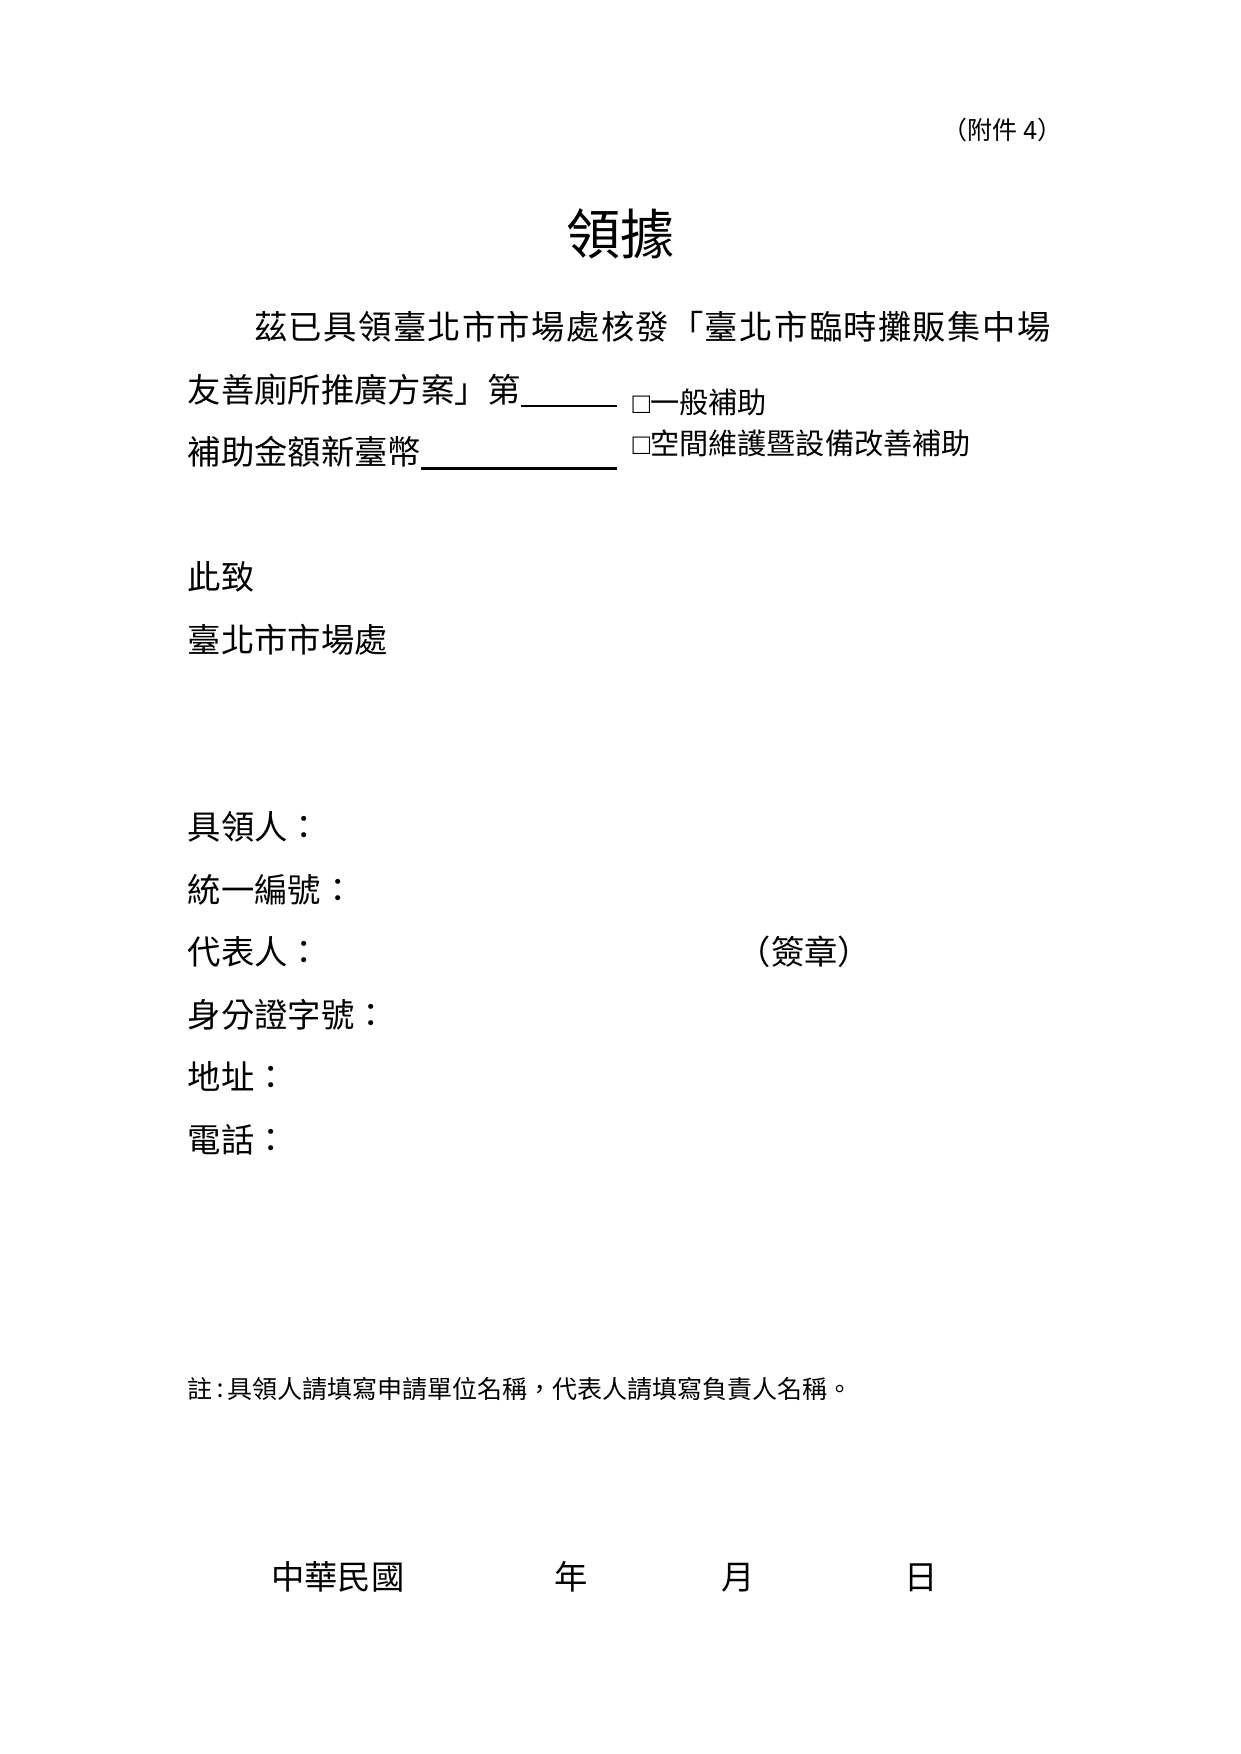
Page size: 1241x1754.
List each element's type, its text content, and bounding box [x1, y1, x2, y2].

text 代表人： （簽章） [187, 908, 1053, 971]
text 統一編號： [187, 846, 1053, 908]
text （附件4） [942, 106, 1065, 148]
text 領據 [187, 158, 1053, 283]
text 身分證字號： [187, 971, 1053, 1033]
text 此致 [187, 533, 1053, 596]
text 註:具領人請填寫申請單位名稱，代表人請填寫負責人名稱。 [187, 1346, 1053, 1408]
text 電話： [187, 1096, 1053, 1158]
text 具領人： [187, 783, 1053, 846]
text 臺北市市場處 [187, 596, 1053, 658]
text □空間維護暨設備改善補助 [632, 421, 997, 463]
text 茲已具領臺北市市場處核發「臺北市臨時攤販集中場友善廁所推廣方案」第 期 ，補助金額新臺幣 元整。 [187, 283, 1053, 474]
text 地址： [187, 1033, 1053, 1096]
text [927, 99, 1080, 156]
text □一般補助 [632, 380, 997, 421]
text 中華民國 年 月 日 [187, 1533, 1053, 1596]
